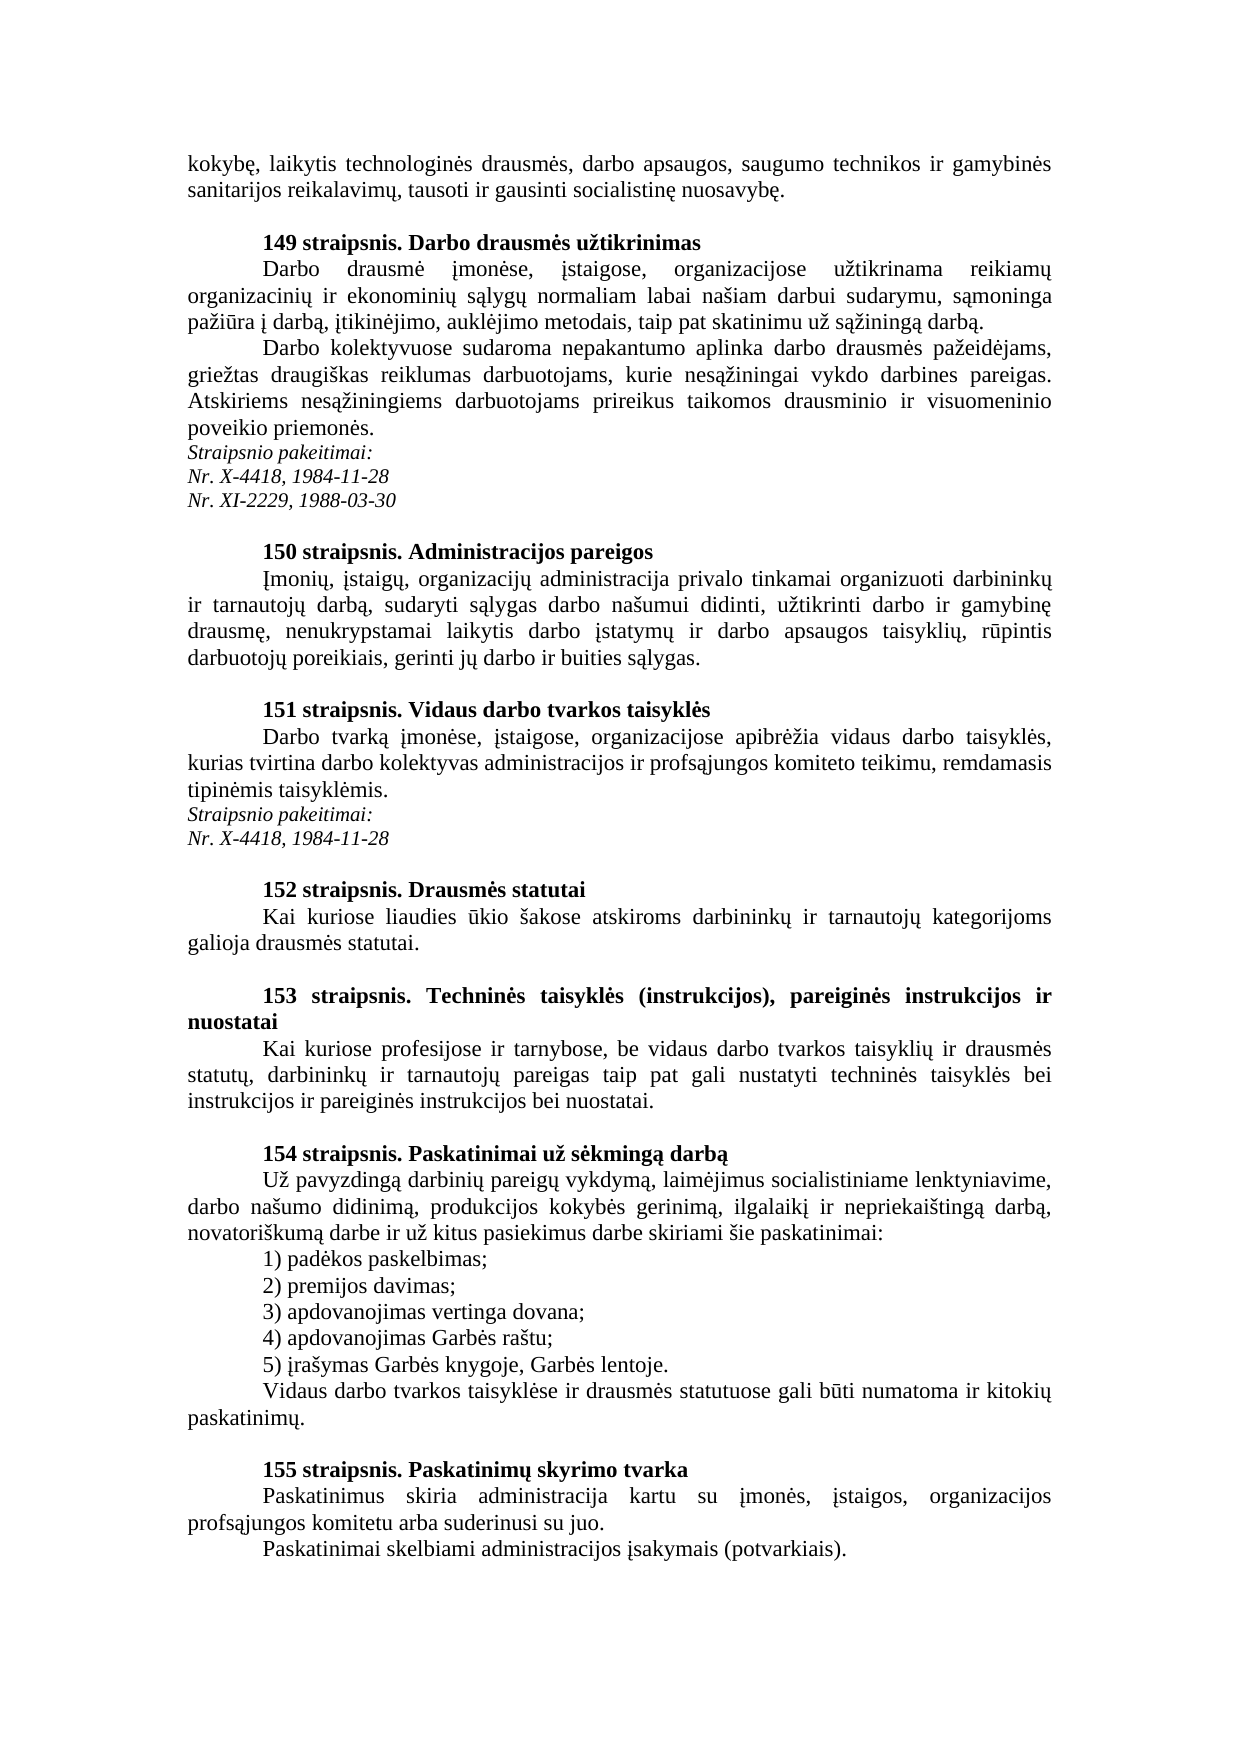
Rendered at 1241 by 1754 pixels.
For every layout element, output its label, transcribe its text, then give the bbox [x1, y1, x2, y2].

text 151 straipsnis. Vidaus darbo tvarkos taisyklės [187, 697, 1053, 723]
text Paskatinimus skiria administracija kartu su įmonės, įstaigos, organizacijos profsąjungos komitetu arba suderinusi su juo. [187, 1483, 1053, 1535]
text 152 straipsnis. Drausmės statutai [187, 876, 1053, 903]
text 153 straipsnis. Techninės taisyklės (instrukcijos), pareiginės instrukcijos ir nuostatai [187, 982, 1053, 1034]
text Įmonių, įstaigų, organizacijų administracija privalo tinkamai organizuoti darbininkų ir tarnautojų darbą, sudaryti sąlygas darbo našumui didinti, užtikrinti darbo ir gamybinę drausmę, nenukrypstamai laikytis darbo įstatymų ir darbo apsaugos taisyklių, rūpintis darbuotojų poreikiais, gerinti jų darbo ir buities sąlygas. [187, 565, 1053, 670]
text Nr. X-4418, 1984-11-28 [187, 826, 1053, 850]
text Vidaus darbo tvarkos taisyklėse ir drausmės statutuose gali būti numatoma ir kitokių paskatinimų. [187, 1377, 1053, 1430]
subtitle Nr. XI-2229, 1988-03-30 [187, 488, 1053, 512]
text 4) apdovanojimas Garbės raštu; [187, 1324, 1053, 1351]
text Paskatinimai skelbiami administracijos įsakymais (potvarkiais). [187, 1535, 1053, 1562]
text 2) premijos davimas; [187, 1272, 1053, 1298]
text Darbo tvarką įmonėse, įstaigose, organizacijose apibrėžia vidaus darbo taisyklės, kurias tvirtina darbo kolektyvas administracijos ir profsąjungos komiteto teikimu, remdamasis tipinėmis taisyklėmis. [187, 723, 1053, 802]
text Darbo drausmė įmonėse, įstaigose, organizacijose užtikrinama reikiamų organizacinių ir ekonominių sąlygų normaliam labai našiam darbui sudarymu, sąmoninga pažiūra į darbą, įtikinėjimo, auklėjimo metodais, taip pat skatinimu už sąžiningą darbą. [187, 255, 1053, 334]
text kokybę, laikytis technologinės drausmės, darbo apsaugos, saugumo technikos ir gamybinės sanitarijos reikalavimų, tausoti ir gausinti socialistinę nuosavybę. [187, 150, 1053, 203]
text Kai kuriose profesijose ir tarnybose, be vidaus darbo tvarkos taisyklių ir drausmės statutų, darbininkų ir tarnautojų pareigas taip pat gali nustatyti techninės taisyklės bei instrukcijos ir pareiginės instrukcijos bei nuostatai. [187, 1034, 1053, 1114]
text Kai kuriose liaudies ūkio šakose atskiroms darbininkų ir tarnautojų kategorijoms galioja drausmės statutai. [187, 903, 1053, 956]
text Straipsnio pakeitimai: [187, 440, 1053, 464]
text 155 straipsnis. Paskatinimų skyrimo tvarka [187, 1456, 1053, 1483]
text Darbo kolektyvuose sudaroma nepakantumo aplinka darbo drausmės pažeidėjams, griežtas draugiškas reiklumas darbuotojams, kurie nesąžiningai vykdo darbines pareigas. Atskiriems nesąžiningiems darbuotojams prireikus taikomos drausminio ir visuomeninio poveikio priemonės. [187, 334, 1053, 440]
text 150 straipsnis. Administracijos pareigos [187, 538, 1053, 565]
text Straipsnio pakeitimai: [187, 802, 1053, 826]
text 1) padėkos paskelbimas; [187, 1245, 1053, 1272]
text 5) įrašymas Garbės knygoje, Garbės lentoje. [187, 1351, 1053, 1377]
text 3) apdovanojimas vertinga dovana; [187, 1298, 1053, 1324]
text Nr. X-4418, 1984-11-28 [187, 464, 1053, 488]
text 149 straipsnis. Darbo drausmės užtikrinimas [187, 229, 1053, 255]
text Už pavyzdingą darbinių pareigų vykdymą, laimėjimus socialistiniame lenktyniavime, darbo našumo didinimą, produkcijos kokybės gerinimą, ilgalaikį ir nepriekaištingą darbą, novatoriškumą darbe ir už kitus pasiekimus darbe skiriami šie paskatinimai: [187, 1166, 1053, 1245]
text 154 straipsnis. Paskatinimai už sėkmingą darbą [187, 1140, 1053, 1166]
